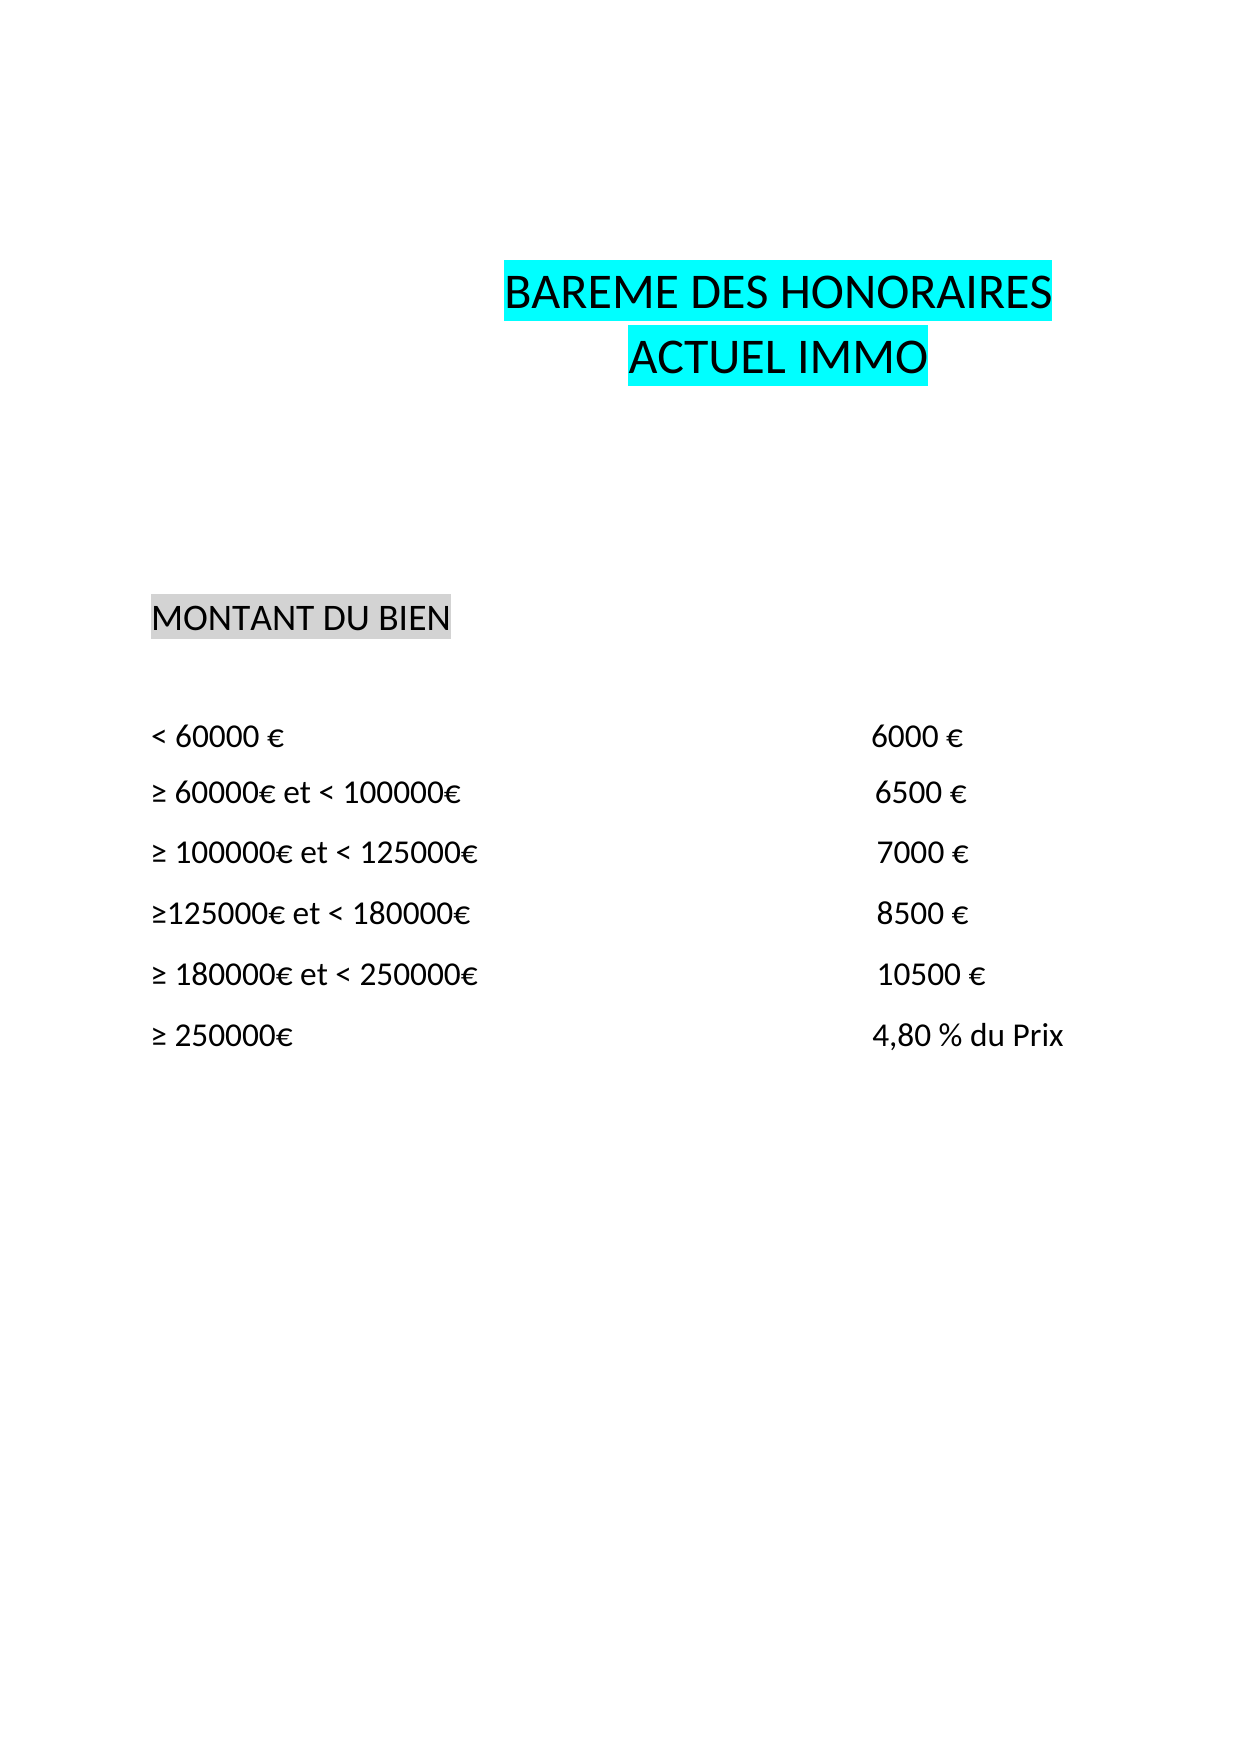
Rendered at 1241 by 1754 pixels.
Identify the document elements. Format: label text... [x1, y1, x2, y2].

text ≥ 100000€ et < 125000€ 7000 € [150, 831, 1090, 872]
text < 60000 € 6000 € [151, 715, 1090, 756]
subtitle BAREME DES HONORAIRES ACTUEL IMMO [466, 260, 1090, 386]
text ≥ 60000€ et < 100000€ 6500 € [150, 771, 1090, 811]
text ≥ 180000€ et < 250000€ 10500 € [150, 953, 1090, 994]
text MONTANT DU BIEN [151, 594, 1090, 639]
text ≥125000€ et < 180000€ 8500 € [150, 892, 1090, 933]
text ≥ 250000€ 4,80 % du Prix [150, 1014, 1090, 1085]
